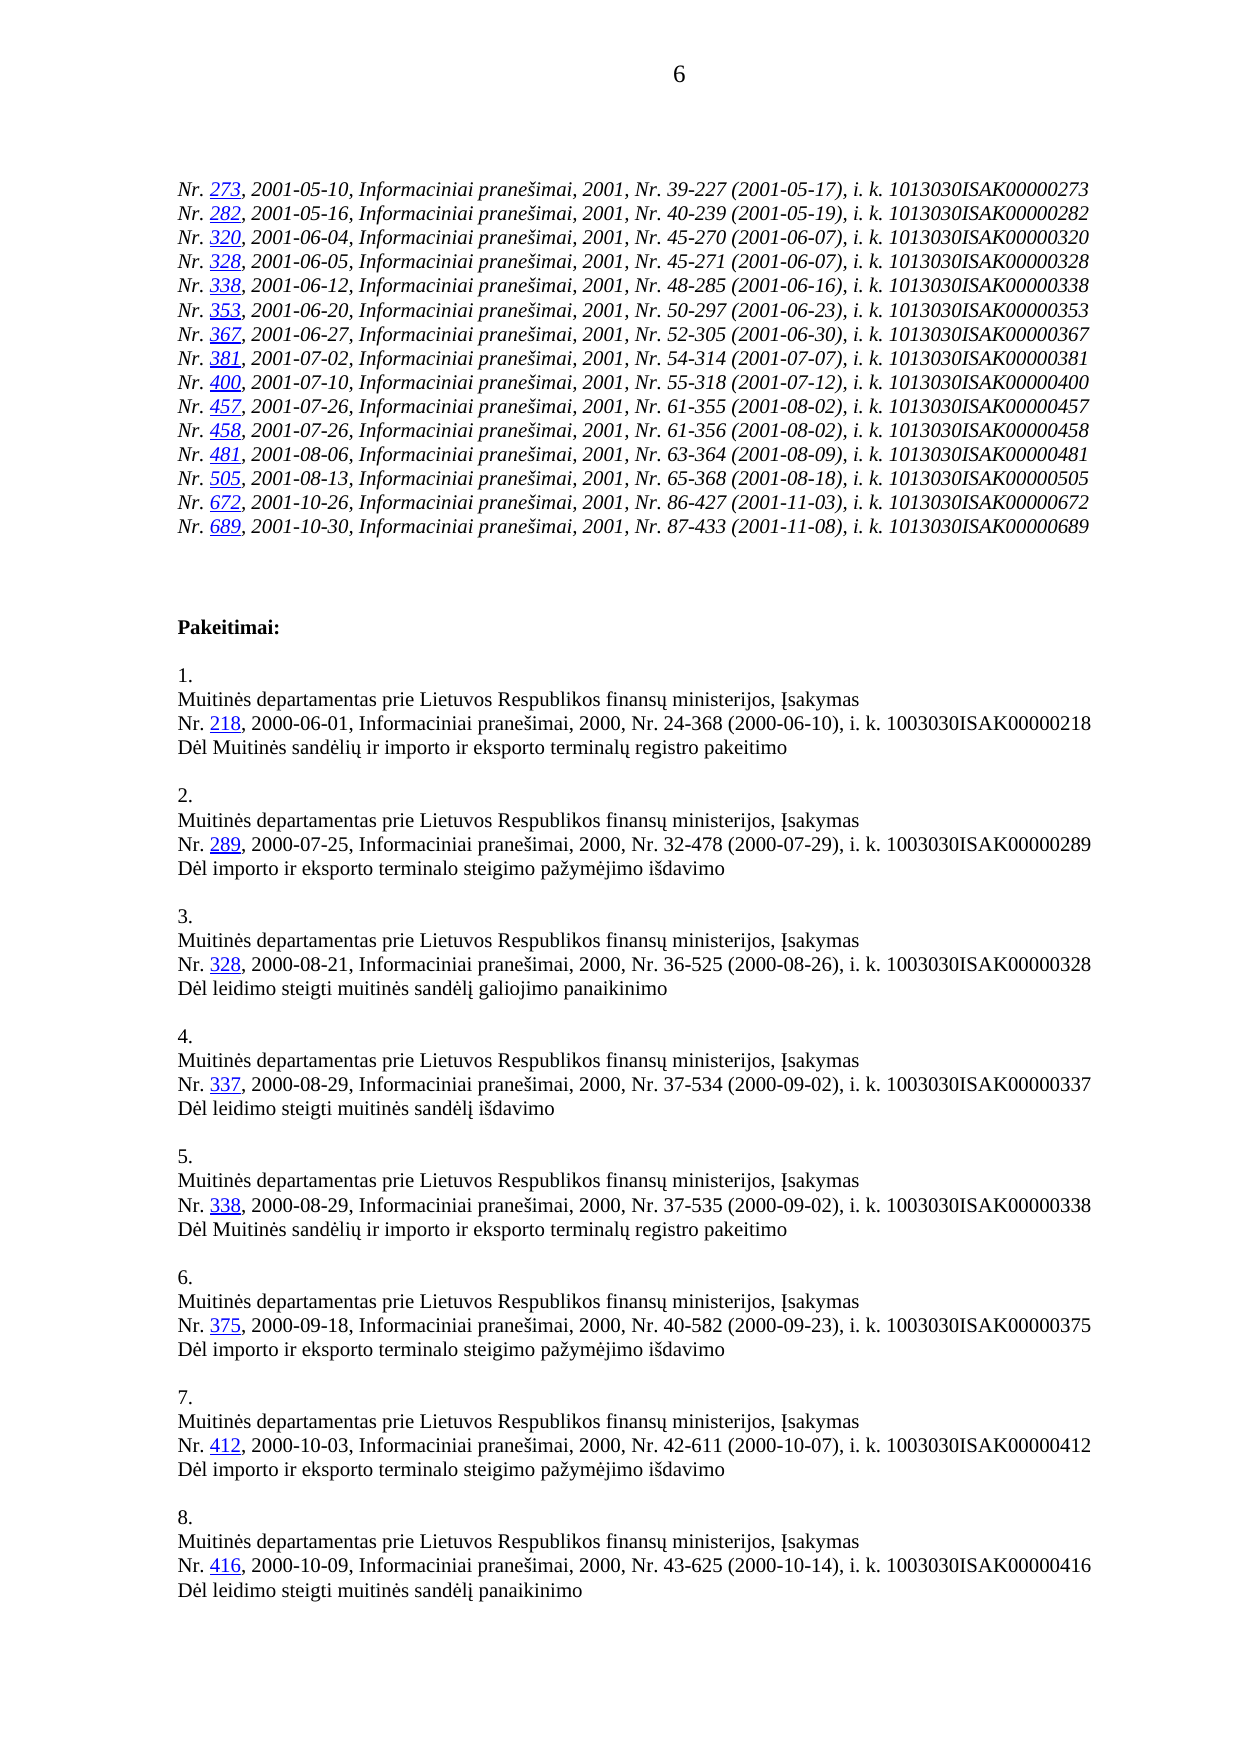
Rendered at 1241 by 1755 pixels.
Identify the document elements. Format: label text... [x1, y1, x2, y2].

text Nr. 375, 2000-09-18, Informaciniai pranešimai, 2000, Nr. 40-582 (2000-09-23), i. k. 1003030ISAK00000375 [177, 1313, 1181, 1337]
text Nr. 412, 2000-10-03, Informaciniai pranešimai, 2000, Nr. 42-611 (2000-10-07), i. k. 1003030ISAK00000412 [177, 1433, 1181, 1457]
text Nr. 218, 2000-06-01, Informaciniai pranešimai, 2000, Nr. 24-368 (2000-06-10), i. k. 1003030ISAK00000218 [177, 711, 1181, 735]
text Muitinės departamentas prie Lietuvos Respublikos finansų ministerijos, Įsakymas [177, 1409, 1181, 1433]
text 6. [177, 1265, 1181, 1289]
text Muitinės departamentas prie Lietuvos Respublikos finansų ministerijos, Įsakymas [177, 928, 1181, 952]
text Nr. 337, 2000-08-29, Informaciniai pranešimai, 2000, Nr. 37-534 (2000-09-02), i. k. 1003030ISAK00000337 [177, 1072, 1181, 1096]
text Nr. 367, 2001-06-27, Informaciniai pranešimai, 2001, Nr. 52-305 (2001-06-30), i. k. 1013030ISAK00000367 [177, 322, 1181, 346]
text Muitinės departamentas prie Lietuvos Respublikos finansų ministerijos, Įsakymas [177, 1048, 1181, 1072]
text 2. [177, 783, 1181, 807]
text Muitinės departamentas prie Lietuvos Respublikos finansų ministerijos, Įsakymas [177, 687, 1181, 711]
text Nr. 457, 2001-07-26, Informaciniai pranešimai, 2001, Nr. 61-355 (2001-08-02), i. k. 1013030ISAK00000457 [177, 394, 1181, 418]
text Nr. 381, 2001-07-02, Informaciniai pranešimai, 2001, Nr. 54-314 (2001-07-07), i. k. 1013030ISAK00000381 [177, 346, 1181, 370]
text Dėl Muitinės sandėlių ir importo ir eksporto terminalų registro pakeitimo [177, 735, 1181, 759]
text 7. [177, 1385, 1181, 1409]
text Nr. 481, 2001-08-06, Informaciniai pranešimai, 2001, Nr. 63-364 (2001-08-09), i. k. 1013030ISAK00000481 [177, 442, 1181, 466]
text Dėl importo ir eksporto terminalo steigimo pažymėjimo išdavimo [177, 856, 1181, 880]
text Nr. 328, 2000-08-21, Informaciniai pranešimai, 2000, Nr. 36-525 (2000-08-26), i. k. 1003030ISAK00000328 [177, 952, 1181, 976]
text Dėl leidimo steigti muitinės sandėlį galiojimo panaikinimo [177, 976, 1181, 1000]
text Nr. 458, 2001-07-26, Informaciniai pranešimai, 2001, Nr. 61-356 (2001-08-02), i. k. 1013030ISAK00000458 [177, 418, 1181, 442]
text Nr. 505, 2001-08-13, Informaciniai pranešimai, 2001, Nr. 65-368 (2001-08-18), i. k. 1013030ISAK00000505 [177, 466, 1181, 490]
text Muitinės departamentas prie Lietuvos Respublikos finansų ministerijos, Įsakymas [177, 1168, 1181, 1192]
text Nr. 273, 2001-05-10, Informaciniai pranešimai, 2001, Nr. 39-227 (2001-05-17), i. k. 1013030ISAK00000273 [177, 177, 1181, 201]
text 8. [177, 1505, 1181, 1529]
text Nr. 282, 2001-05-16, Informaciniai pranešimai, 2001, Nr. 40-239 (2001-05-19), i. k. 1013030ISAK00000282 [177, 201, 1181, 225]
text Dėl importo ir eksporto terminalo steigimo pažymėjimo išdavimo [177, 1457, 1181, 1481]
text 1. [177, 663, 1181, 687]
text Pakeitimai: [177, 615, 1181, 639]
text Dėl leidimo steigti muitinės sandėlį išdavimo [177, 1096, 1181, 1120]
text Muitinės departamentas prie Lietuvos Respublikos finansų ministerijos, Įsakymas [177, 807, 1181, 832]
text Nr. 338, 2001-06-12, Informaciniai pranešimai, 2001, Nr. 48-285 (2001-06-16), i. k. 1013030ISAK00000338 [177, 273, 1181, 297]
text Nr. 689, 2001-10-30, Informaciniai pranešimai, 2001, Nr. 87-433 (2001-11-08), i. k. 1013030ISAK00000689 [177, 514, 1181, 538]
text Nr. 353, 2001-06-20, Informaciniai pranešimai, 2001, Nr. 50-297 (2001-06-23), i. k. 1013030ISAK00000353 [177, 297, 1181, 322]
text 3. [177, 904, 1181, 928]
text Dėl leidimo steigti muitinės sandėlį panaikinimo [177, 1577, 1181, 1602]
text Muitinės departamentas prie Lietuvos Respublikos finansų ministerijos, Įsakymas [177, 1289, 1181, 1313]
text Dėl Muitinės sandėlių ir importo ir eksporto terminalų registro pakeitimo [177, 1217, 1181, 1241]
text Dėl importo ir eksporto terminalo steigimo pažymėjimo išdavimo [177, 1337, 1181, 1361]
text Nr. 338, 2000-08-29, Informaciniai pranešimai, 2000, Nr. 37-535 (2000-09-02), i. k. 1003030ISAK00000338 [177, 1192, 1181, 1217]
text 4. [177, 1024, 1181, 1048]
text Nr. 672, 2001-10-26, Informaciniai pranešimai, 2001, Nr. 86-427 (2001-11-03), i. k. 1013030ISAK00000672 [177, 490, 1181, 514]
text Muitinės departamentas prie Lietuvos Respublikos finansų ministerijos, Įsakymas [177, 1529, 1181, 1553]
text Nr. 416, 2000-10-09, Informaciniai pranešimai, 2000, Nr. 43-625 (2000-10-14), i. k. 1003030ISAK00000416 [177, 1553, 1181, 1577]
text Nr. 289, 2000-07-25, Informaciniai pranešimai, 2000, Nr. 32-478 (2000-07-29), i. k. 1003030ISAK00000289 [177, 832, 1181, 856]
text Nr. 400, 2001-07-10, Informaciniai pranešimai, 2001, Nr. 55-318 (2001-07-12), i. k. 1013030ISAK00000400 [177, 370, 1181, 394]
text Nr. 320, 2001-06-04, Informaciniai pranešimai, 2001, Nr. 45-270 (2001-06-07), i. k. 1013030ISAK00000320 [177, 225, 1181, 249]
text 5. [177, 1144, 1181, 1168]
text Nr. 328, 2001-06-05, Informaciniai pranešimai, 2001, Nr. 45-271 (2001-06-07), i. k. 1013030ISAK00000328 [177, 249, 1181, 273]
